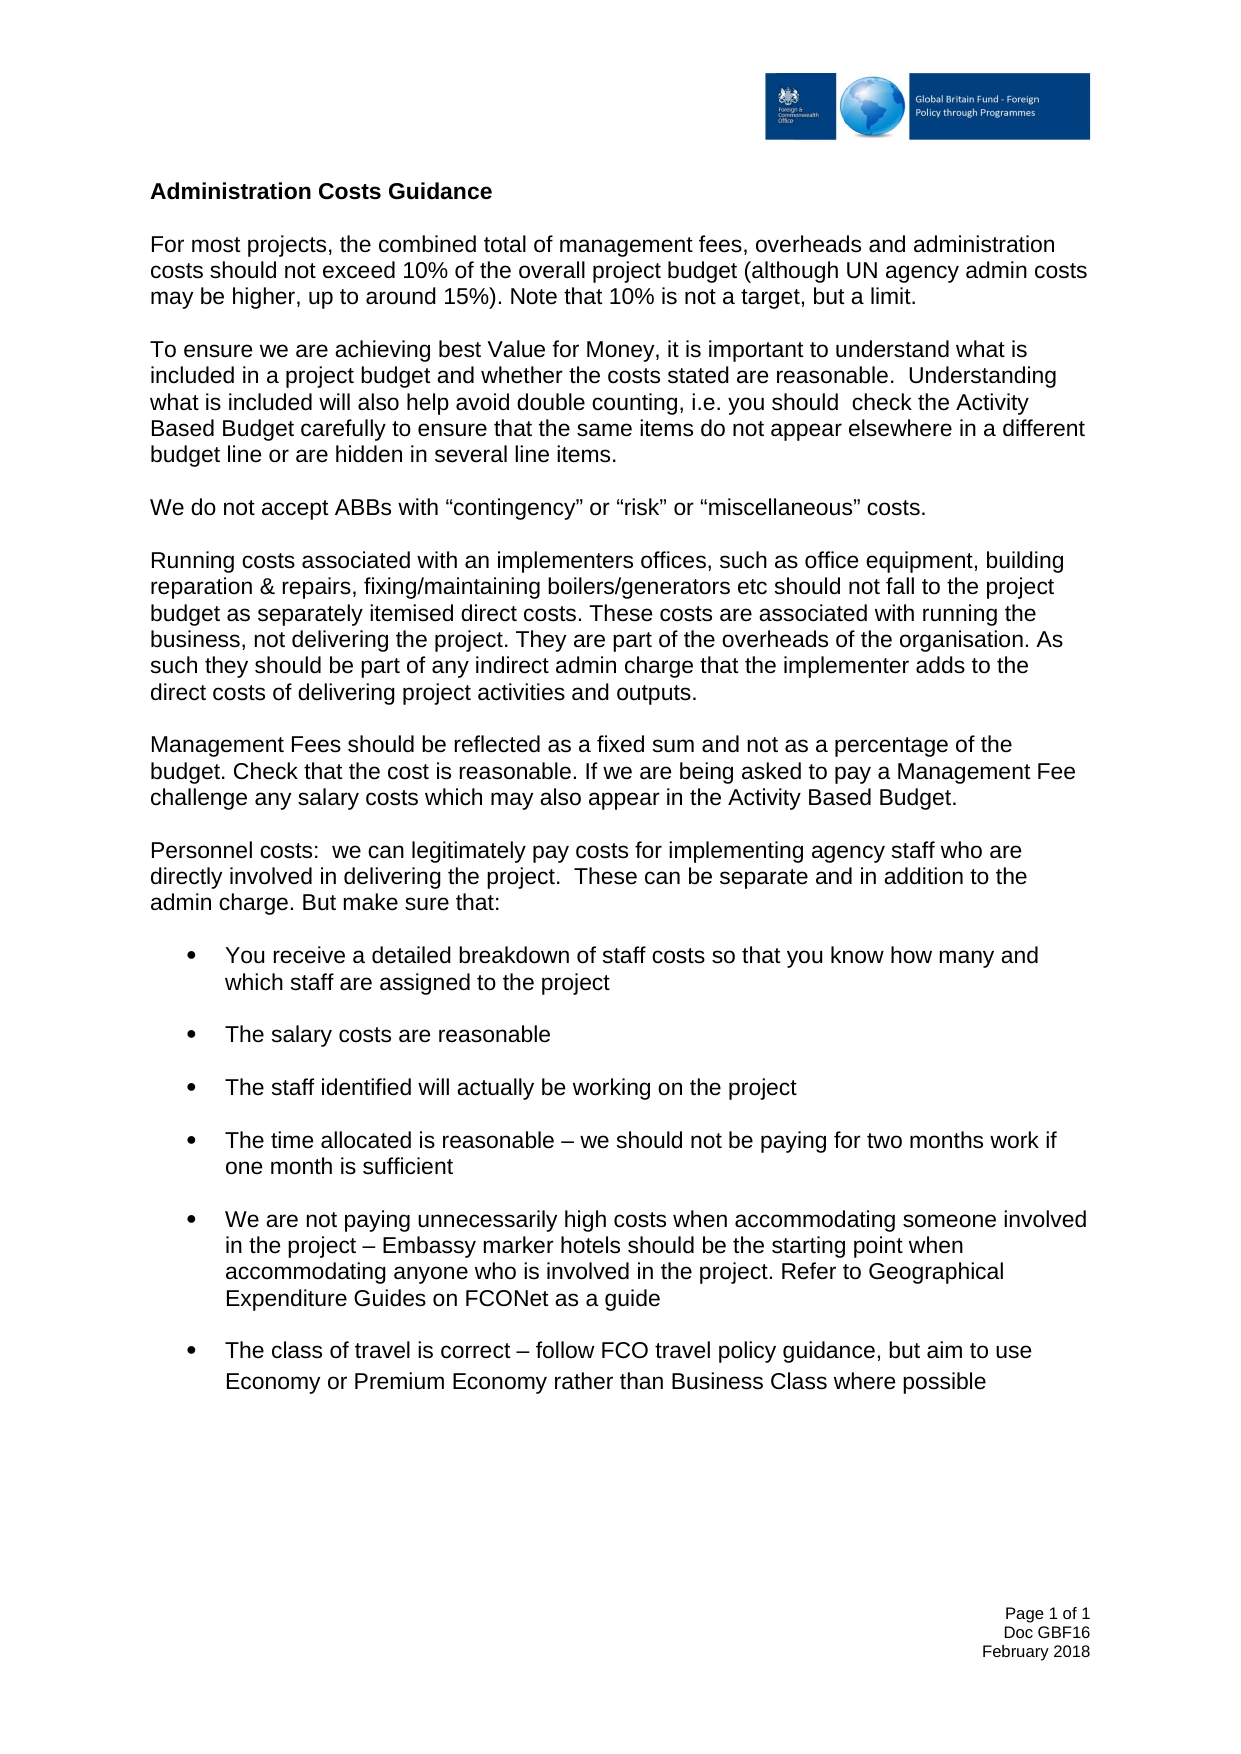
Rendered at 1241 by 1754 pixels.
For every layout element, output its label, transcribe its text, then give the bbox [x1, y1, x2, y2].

text Administration Costs Guidance [150, 178, 1090, 204]
text We do not accept ABBs with “contingency” or “risk” or “miscellaneous” costs. [150, 494, 1090, 520]
list The class of travel is correct – follow FCO travel policy guidance, but aim to use Economy or Premium Economy rather than Business Class where possible [187, 1337, 1090, 1394]
list We are not paying unnecessarily high costs when accommodating someone involved in the project – Embassy marker hotels should be the starting point when accommodating anyone who is involved in the project. Refer to Geographical Expenditure Guides on FCONet as a guide [187, 1206, 1090, 1311]
list The time allocated is reasonable – we should not be paying for two months work if one month is sufficient [187, 1127, 1090, 1179]
list You receive a detailed breakdown of staff costs so that you know how many and which staff are assigned to the project [187, 942, 1090, 995]
text Management Fees should be reflected as a fixed sum and not as a percentage of the budget. Check that the cost is reasonable. If we are being asked to pay a Management Fee challenge any salary costs which may also appear in the Activity Based Budget. [150, 731, 1090, 810]
list The staff identified will actually be working on the project [187, 1074, 1090, 1100]
text Running costs associated with an implementers offices, such as office equipment, building reparation & repairs, fixing/maintaining boilers/generators etc should not fall to the project budget as separately itemised direct costs. These costs are associated with running the business, not delivering the project. They are part of the overheads of the organisation. As such they should be part of any indirect admin charge that the implementer adds to the direct costs of delivering project activities and outputs. [150, 547, 1090, 705]
list The salary costs are reasonable [187, 1021, 1090, 1047]
text To ensure we are achieving best Value for Money, it is important to understand what is included in a project budget and whether the costs stated are reasonable. Understanding what is included will also help avoid double counting, i.e. you should check the Activity Based Budget carefully to ensure that the same items do not appear elsewhere in a different budget line or are hidden in several line items. [150, 336, 1090, 468]
text Personnel costs: we can legitimately pay costs for implementing agency staff who are directly involved in delivering the project. These can be separate and in addition to the admin charge. But make sure that: [150, 837, 1090, 916]
text For most projects, the combined total of management fees, overheads and administration costs should not exceed 10% of the overall project budget (although UN agency admin costs may be higher, up to around 15%). Note that 10% is not a target, but a limit. [150, 231, 1090, 309]
